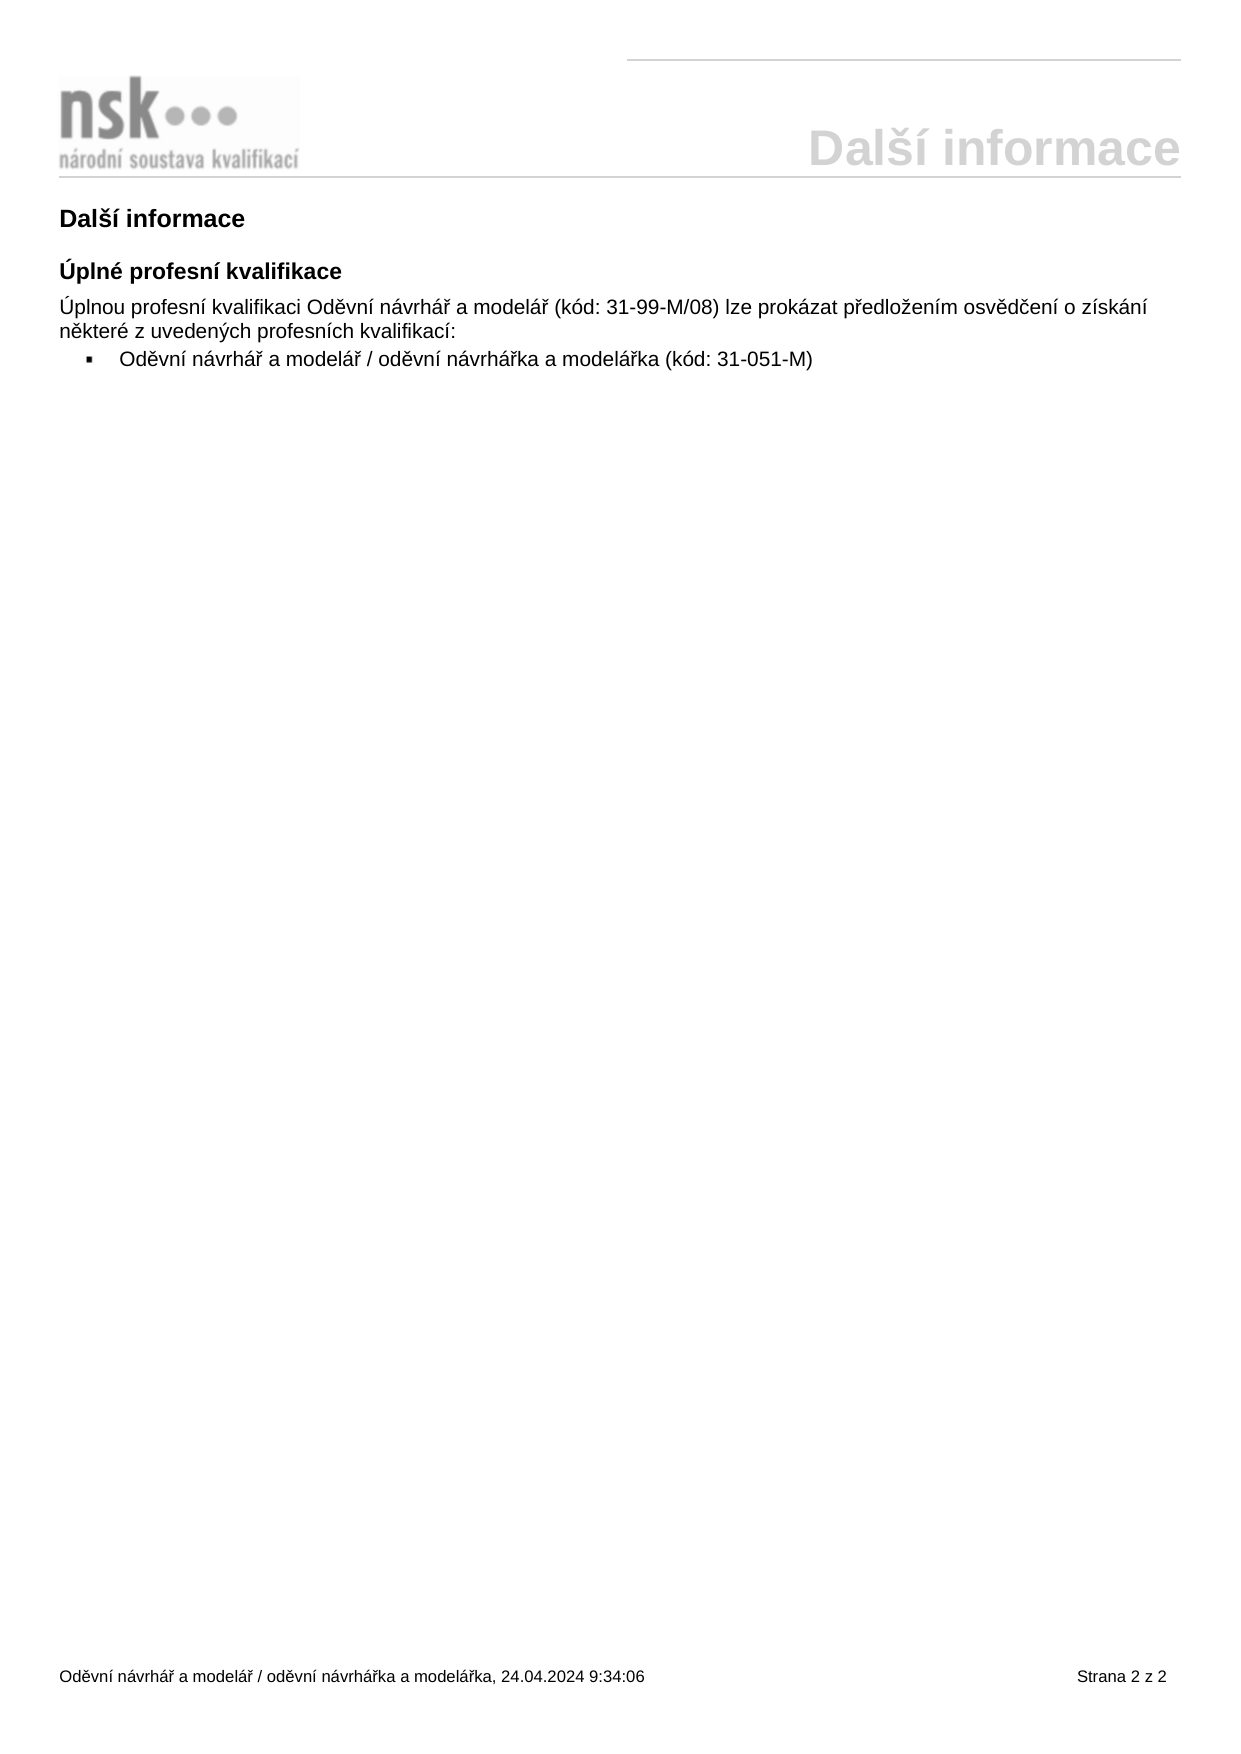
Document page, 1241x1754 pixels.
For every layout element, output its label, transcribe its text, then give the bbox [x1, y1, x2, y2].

table_cell [619, 1006, 627, 1306]
table_cell [119, 171, 482, 176]
table_cell [861, 373, 1167, 406]
table_cell [482, 1483, 619, 1658]
table_cell [619, 1483, 627, 1658]
table_cell [1167, 1306, 1181, 1483]
table_cell Oděvní návrhář a modelář / oděvní návrhářka a modelářka, 24.04.2024 9:34:06 [59, 1658, 861, 1694]
table_cell [861, 236, 1167, 248]
table_cell [1167, 406, 1181, 706]
table_cell [627, 343, 861, 347]
table_cell [482, 706, 619, 1006]
table_cell Další informace [59, 200, 1181, 236]
table_cell [482, 1306, 619, 1483]
table_cell [482, 1006, 619, 1306]
table_cell Úplné profesní kvalifikace [59, 248, 1181, 295]
table_cell [59, 343, 119, 347]
table_cell [119, 1483, 482, 1658]
table_cell [59, 1483, 119, 1658]
table_cell [482, 236, 619, 248]
table_cell [619, 406, 627, 706]
table_cell [482, 406, 619, 706]
table_cell [1167, 1483, 1181, 1658]
table_cell [619, 706, 627, 1006]
table_cell [861, 406, 1167, 706]
table_cell [119, 373, 482, 406]
table_cell [482, 194, 619, 200]
table_cell [59, 178, 1181, 194]
table_cell [59, 406, 119, 706]
table_cell [627, 1483, 861, 1658]
table_cell Další informace [627, 61, 1181, 176]
table_cell [59, 1306, 119, 1483]
table_cell [627, 373, 861, 406]
table_cell [482, 343, 619, 347]
table_cell [627, 1006, 861, 1306]
table_cell [1167, 1006, 1181, 1306]
table_cell [119, 343, 482, 347]
table_cell [1167, 1658, 1181, 1694]
table_cell [119, 194, 482, 200]
table_cell [620, 59, 627, 170]
table_cell [59, 194, 119, 200]
table_cell [482, 171, 619, 176]
table_cell [1167, 343, 1181, 347]
table_cell [1167, 373, 1181, 406]
table_cell [861, 1306, 1167, 1483]
table_cell [619, 236, 627, 248]
table_cell [619, 194, 627, 200]
table_cell [627, 236, 861, 248]
table_cell [1167, 236, 1181, 248]
table_cell [627, 406, 861, 706]
table_cell [59, 706, 119, 1006]
table_cell [627, 194, 861, 200]
table_cell [861, 194, 1167, 200]
table_cell [119, 1306, 482, 1483]
table_cell [861, 1483, 1167, 1658]
table_cell [119, 706, 482, 1006]
table_cell [619, 373, 627, 406]
table_cell [59, 373, 119, 406]
table_cell [861, 343, 1167, 347]
table_cell [1167, 194, 1181, 200]
table_cell [861, 1006, 1167, 1306]
table_cell [119, 406, 482, 706]
table_cell [1167, 706, 1181, 1006]
table_cell [619, 170, 627, 176]
picture [59, 347, 119, 372]
table_cell [59, 1006, 119, 1306]
table_cell [59, 236, 119, 248]
table_cell [627, 706, 861, 1006]
table_cell [619, 1306, 627, 1483]
table_cell [119, 236, 482, 248]
table_cell Strana 2 z 2 [861, 1658, 1167, 1694]
table_cell [119, 1006, 482, 1306]
table_cell Úplnou profesní kvalifikaci Oděvní návrhář a modelář (kód: 31-99-M/08) lze prokázat předložením osvědčení o získání některé z uvedených profesních kvalifikací: [59, 295, 1181, 343]
picture [58, 59, 620, 171]
table_cell [627, 1306, 861, 1483]
table_cell Oděvní návrhář a modelář / oděvní návrhářka a modelářka (kód: 31-051-M) [119, 347, 1181, 373]
table_cell [861, 706, 1167, 1006]
table_cell [59, 171, 119, 176]
table_cell [482, 373, 619, 406]
